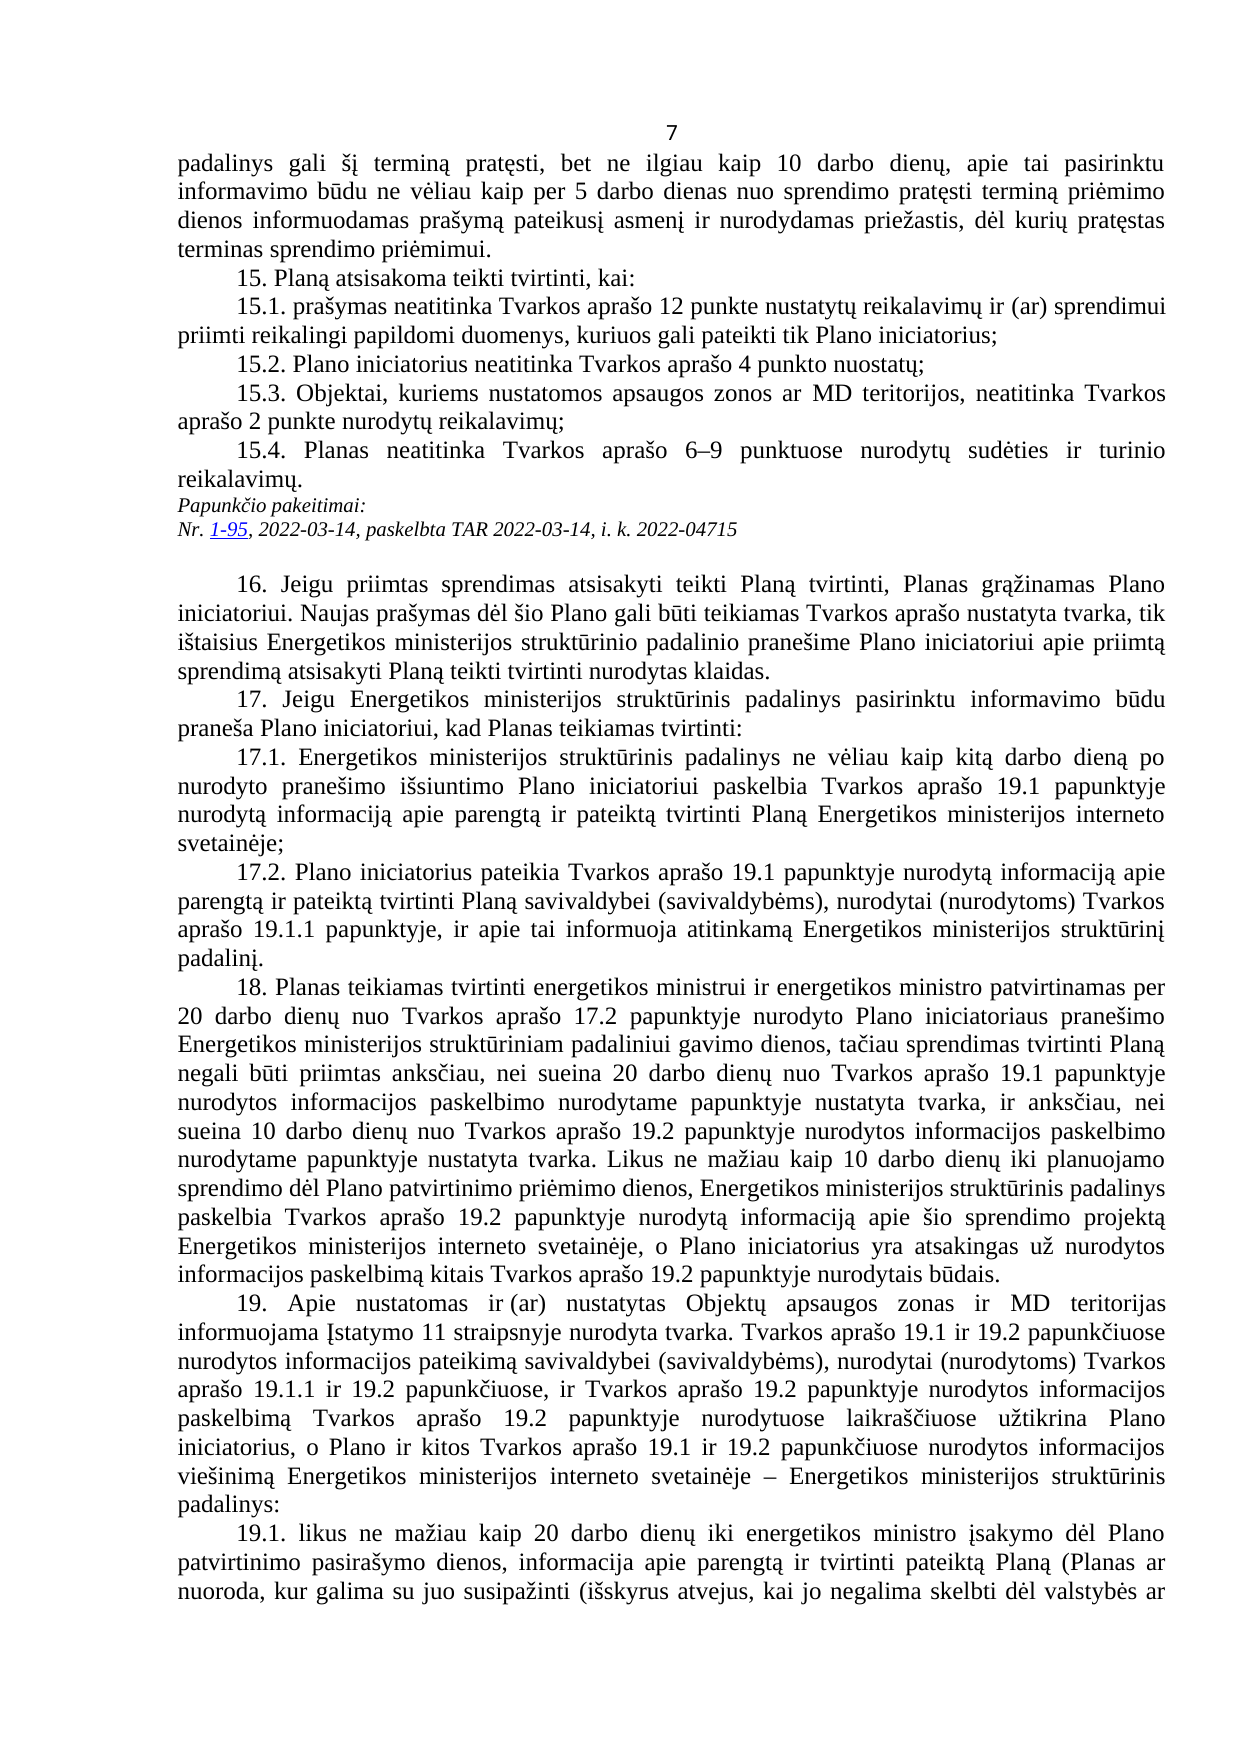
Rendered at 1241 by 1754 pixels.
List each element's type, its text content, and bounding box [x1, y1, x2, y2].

text 17.1. Energetikos ministerijos struktūrinis padalinys ne vėliau kaip kitą darbo dieną po nurodyto pranešimo išsiuntimo Plano iniciatoriui paskelbia Tvarkos aprašo 19.1 papunktyje nurodytą informaciją apie parengtą ir pateiktą tvirtinti Planą Energetikos ministerijos interneto svetainėje; [177, 742, 1166, 857]
text 15.1. prašymas neatitinka Tvarkos aprašo 12 punkte nustatytų reikalavimų ir (ar) sprendimui priimti reikalingi papildomi duomenys, kuriuos gali pateikti tik Plano iniciatorius; [177, 291, 1166, 349]
text Nr. 1-95, 2022-03-14, paskelbta TAR 2022-03-14, i. k. 2022-04715 [177, 517, 1166, 541]
text 17.2. Plano iniciatorius pateikia Tvarkos aprašo 19.1 papunktyje nurodytą informaciją apie parengtą ir pateiktą tvirtinti Planą savivaldybei (savivaldybėms), nurodytai (nurodytoms) Tvarkos aprašo 19.1.1 papunktyje, ir apie tai informuoja atitinkamą Energetikos ministerijos struktūrinį padalinį. [177, 857, 1166, 972]
text 17. Jeigu Energetikos ministerijos struktūrinis padalinys pasirinktu informavimo būdu praneša Plano iniciatoriui, kad Planas teikiamas tvirtinti: [177, 684, 1166, 742]
text 15.4. Planas neatitinka Tvarkos aprašo 6–9 punktuose nurodytų sudėties ir turinio reikalavimų. [177, 435, 1166, 493]
text 16. Jeigu priimtas sprendimas atsisakyti teikti Planą tvirtinti, Planas grąžinamas Plano iniciatoriui. Naujas prašymas dėl šio Plano gali būti teikiamas Tvarkos aprašo nustatyta tvarka, tik ištaisius Energetikos ministerijos struktūrinio padalinio pranešime Plano iniciatoriui apie priimtą sprendimą atsisakyti Planą teikti tvirtinti nurodytas klaidas. [177, 569, 1166, 684]
text 15.3. Objektai, kuriems nustatomos apsaugos zonos ar MD teritorijos, neatitinka Tvarkos aprašo 2 punkte nurodytų reikalavimų; [177, 378, 1166, 435]
text 15.2. Plano iniciatorius neatitinka Tvarkos aprašo 4 punkto nuostatų; [177, 349, 1166, 378]
text padalinys gali šį terminą pratęsti, bet ne ilgiau kaip 10 darbo dienų, apie tai pasirinktu informavimo būdu ne vėliau kaip per 5 darbo dienas nuo sprendimo pratęsti terminą priėmimo dienos informuodamas prašymą pateikusį asmenį ir nurodydamas priežastis, dėl kurių pratęstas terminas sprendimo priėmimui. [177, 148, 1166, 263]
text Papunkčio pakeitimai: [177, 493, 1166, 517]
text 19.1. likus ne mažiau kaip 20 darbo dienų iki energetikos ministro įsakymo dėl Plano patvirtinimo pasirašymo dienos, informacija apie parengtą ir tvirtinti pateiktą Planą (Planas ar nuoroda, kur galima su juo susipažinti (išskyrus atvejus, kai jo negalima skelbti dėl valstybės ar [177, 1518, 1166, 1604]
text 15. Planą atsisakoma teikti tvirtinti, kai: [177, 263, 1166, 291]
text 19. Apie nustatomas ir (ar) nustatytas Objektų apsaugos zonas ir MD teritorijas informuojama Įstatymo 11 straipsnyje nurodyta tvarka. Tvarkos aprašo 19.1 ir 19.2 papunkčiuose nurodytos informacijos pateikimą savivaldybei (savivaldybėms), nurodytai (nurodytoms) Tvarkos aprašo 19.1.1 ir 19.2 papunkčiuose, ir Tvarkos aprašo 19.2 papunktyje nurodytos informacijos paskelbimą Tvarkos aprašo 19.2 papunktyje nurodytuose laikraščiuose užtikrina Plano iniciatorius, o Plano ir kitos Tvarkos aprašo 19.1 ir 19.2 papunkčiuose nurodytos informacijos viešinimą Energetikos ministerijos interneto svetainėje – Energetikos ministerijos struktūrinis padalinys: [177, 1288, 1166, 1518]
text 18. Planas teikiamas tvirtinti energetikos ministrui ir energetikos ministro patvirtinamas per 20 darbo dienų nuo Tvarkos aprašo 17.2 papunktyje nurodyto Plano iniciatoriaus pranešimo Energetikos ministerijos struktūriniam padaliniui gavimo dienos, tačiau sprendimas tvirtinti Planą negali būti priimtas anksčiau, nei sueina 20 darbo dienų nuo Tvarkos aprašo 19.1 papunktyje nurodytos informacijos paskelbimo nurodytame papunktyje nustatyta tvarka, ir anksčiau, nei sueina 10 darbo dienų nuo Tvarkos aprašo 19.2 papunktyje nurodytos informacijos paskelbimo nurodytame papunktyje nustatyta tvarka. Likus ne mažiau kaip 10 darbo dienų iki planuojamo sprendimo dėl Plano patvirtinimo priėmimo dienos, Energetikos ministerijos struktūrinis padalinys paskelbia Tvarkos aprašo 19.2 papunktyje nurodytą informaciją apie šio sprendimo projektą Energetikos ministerijos interneto svetainėje, o Plano iniciatorius yra atsakingas už nurodytos informacijos paskelbimą kitais Tvarkos aprašo 19.2 papunktyje nurodytais būdais. [177, 972, 1166, 1288]
